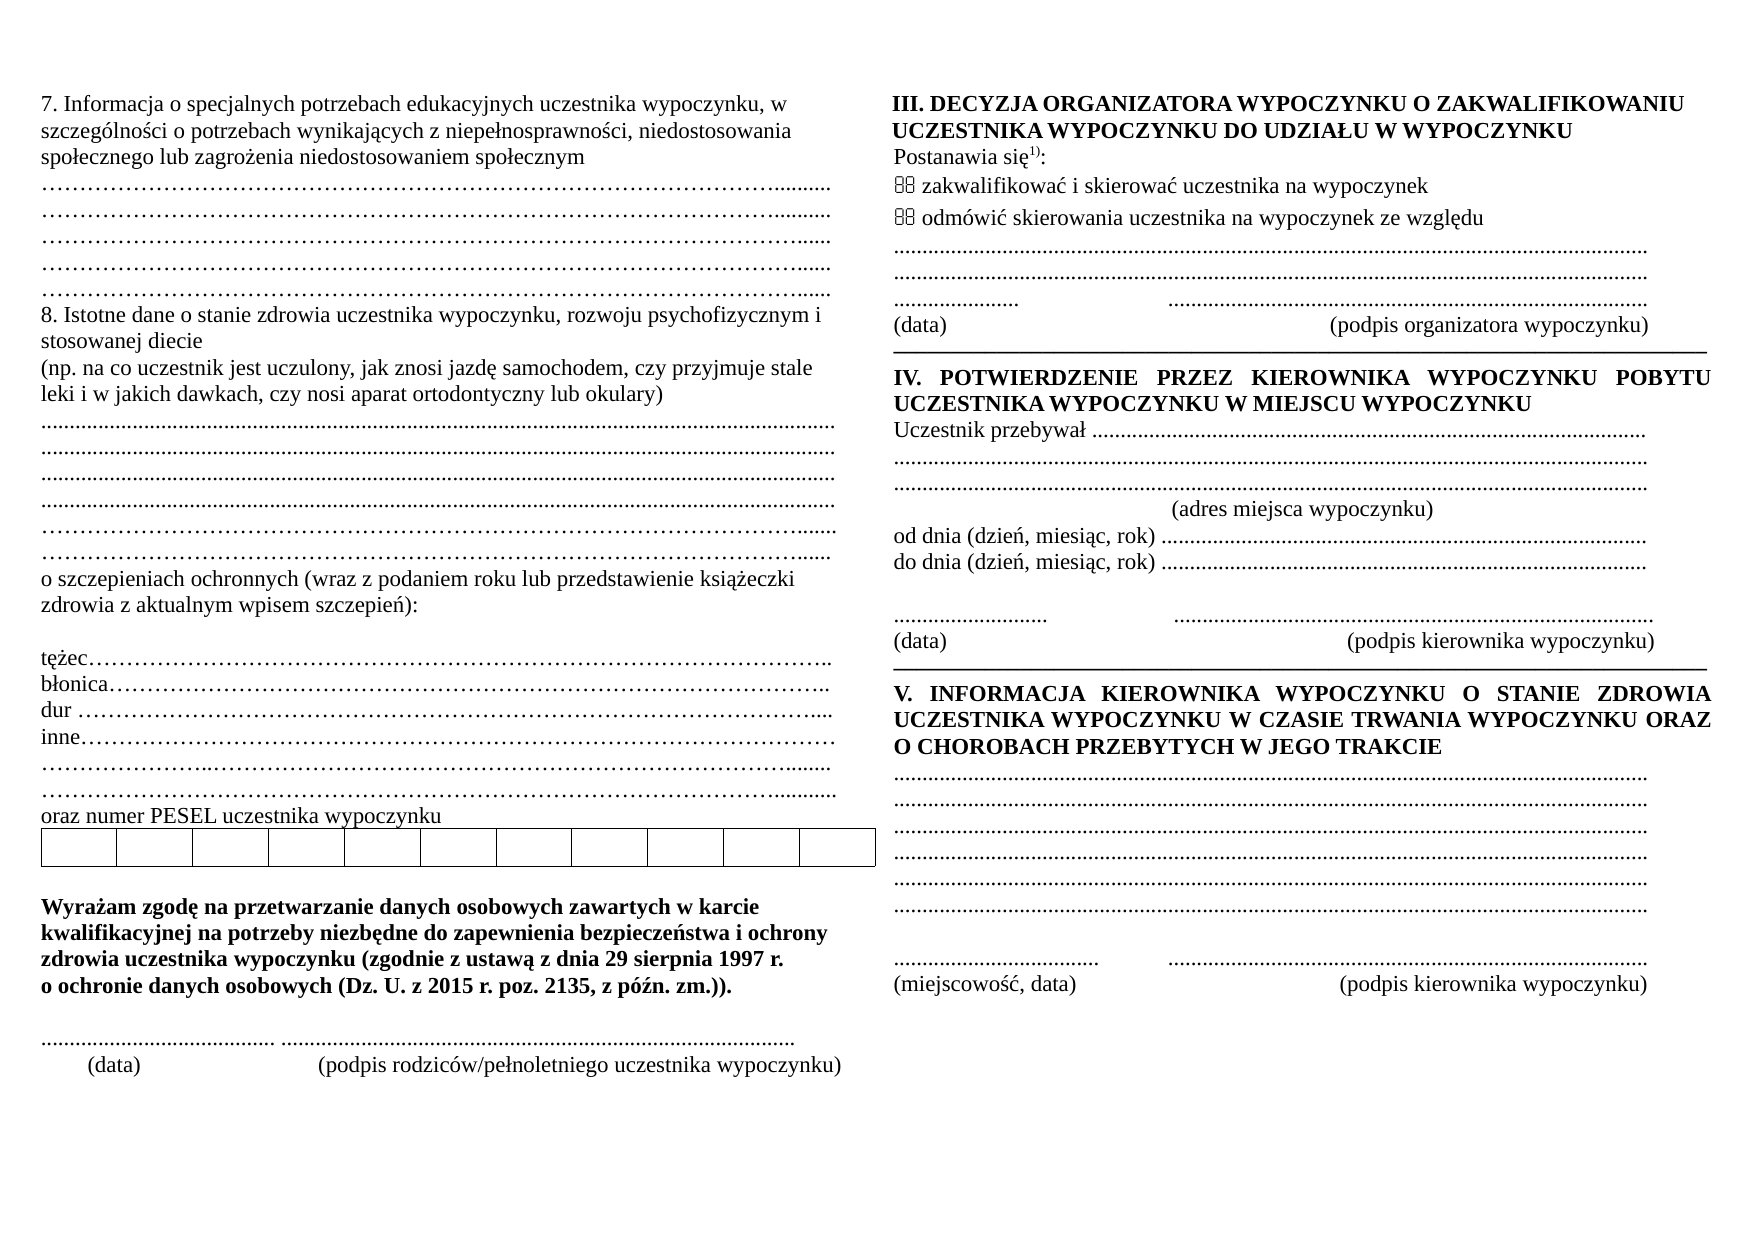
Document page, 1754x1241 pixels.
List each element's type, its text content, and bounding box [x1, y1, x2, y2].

text .................................... .................................................................................... [893, 943, 1712, 970]
text o szczepieniach ochronnych (wraz z podaniem roku lub przedstawienie książeczki zdrowia z aktualnym wpisem szczepień): [41, 565, 842, 617]
text (adres miejsca wypoczynku) [893, 496, 1712, 522]
text …………………………………………………………………………………….......... [41, 196, 842, 222]
text ......................................... .......................................................................................... [41, 1024, 842, 1051]
text …………………..…………………………………………………………………........ [41, 749, 842, 776]
text ………………………………………………………………………………………....... [41, 512, 842, 538]
text błonica………………………………………………………………………………….. [41, 670, 842, 697]
text .................................................................................................................................... [893, 258, 1712, 285]
table_header [497, 829, 571, 866]
text Postanawia się1): [893, 143, 1712, 169]
text Wyrażam zgodę na przetwarzanie danych osobowych zawartych w karcie kwalifikacyjnej na potrzeby niezbędne do zapewnienia bezpieczeństwa i ochrony zdrowia uczestnika wypoczynku (zgodnie z ustawą z dnia 29 sierpnia 1997 r. [41, 893, 842, 972]
text ––––––––––––––––––––––––––––––––––––––––––––––––––––––––––––––––––––––– [893, 337, 1712, 364]
table_header [724, 829, 799, 866]
text .................................................................................................................................... [893, 864, 1712, 891]
table_header [800, 829, 875, 866]
text ........................................................................................................................................... [41, 407, 842, 433]
table_header [193, 829, 268, 866]
text ……………………………………………………………………………………........... [41, 776, 842, 802]
text ………………………………………………………………………………………...... [41, 248, 842, 275]
table_header [648, 829, 723, 866]
text ...................................................................................................................................................................................................................................................................................... [41, 459, 842, 512]
text .................................................................................................................................... [893, 232, 1712, 258]
text dur …………………………………………………………………………………….... [41, 697, 842, 723]
table_header [421, 829, 496, 866]
text .................................................................................................................................... [893, 785, 1712, 812]
text ––––––––––––––––––––––––––––––––––––––––––––––––––––––––––––––––––––––– [893, 654, 1712, 680]
text .................................................................................................................................... [893, 443, 1712, 469]
text ………………………………………………………………………………………...... [41, 275, 842, 301]
text  odmówić skierowania uczestnika na wypoczynek ze względu [893, 201, 1712, 232]
table_header [269, 829, 344, 866]
text 7. Informacja o specjalnych potrzebach edukacyjnych uczestnika wypoczynku, w szczególności o potrzebach wynikających z niepełnosprawności, niedostosowania społecznego lub zagrożenia niedostosowaniem społecznym [41, 90, 842, 169]
text .................................................................................................................................... [893, 891, 1712, 917]
text .................................................................................................................................... [893, 838, 1712, 864]
text od dnia (dzień, miesiąc, rok) ..................................................................................... [893, 522, 1712, 548]
text .................................................................................................................................... [893, 759, 1712, 785]
text ........................... .................................................................................... [893, 601, 1712, 627]
text o ochronie danych osobowych (Dz. U. z 2015 r. poz. 2135, z późn. zm.)). [41, 972, 842, 998]
text (data) (podpis organizatora wypoczynku) [893, 311, 1712, 337]
table_header [42, 829, 116, 866]
text  zakwalifikować i skierować uczestnika na wypoczynek [893, 169, 1712, 201]
text do dnia (dzień, miesiąc, rok) ..................................................................................... [893, 548, 1712, 574]
text .................................................................................................................................... [893, 812, 1712, 838]
table_header [345, 829, 420, 866]
text Uczestnik przebywał ................................................................................................. [893, 416, 1712, 443]
text 8. Istotne dane o stanie zdrowia uczestnika wypoczynku, rozwoju psychofizycznym i stosowanej diecie [41, 301, 842, 354]
table_header [117, 829, 192, 866]
text ........................................................................................................................................... [41, 433, 842, 459]
text oraz numer PESEL uczestnika wypoczynku [41, 802, 842, 828]
text V. INFORMACJA KIEROWNIKA WYPOCZYNKU O STANIE ZDROWIA UCZESTNIKA WYPOCZYNKU W CZASIE TRWANIA WYPOCZYNKU ORAZ O CHOROBACH PRZEBYTYCH W JEGO TRAKCIE [893, 680, 1712, 759]
text (miejscowość, data) (podpis kierownika wypoczynku) [893, 970, 1712, 996]
text inne……………………………………………………………………………………… [41, 723, 842, 749]
text ………………………………………………………………………………………...... [41, 222, 842, 248]
text ...................... .................................................................................... [893, 285, 1712, 311]
text (np. na co uczestnik jest uczulony, jak znosi jazdę samochodem, czy przyjmuje stale leki i w jakich dawkach, czy nosi aparat ortodontyczny lub okulary) [41, 354, 842, 407]
text IV. POTWIERDZENIE PRZEZ KIEROWNIKA WYPOCZYNKU POBYTU UCZESTNIKA WYPOCZYNKU W MIEJSCU WYPOCZYNKU [893, 364, 1712, 416]
text (data) (podpis rodziców/pełnoletniego uczestnika wypoczynku) [41, 1051, 842, 1077]
text tężec…………………………………………………………………………………….. [41, 644, 842, 670]
table_header [572, 829, 647, 866]
text .................................................................................................................................... [893, 469, 1712, 496]
text …………………………………………………………………………………….......... [41, 169, 842, 196]
text III. DECYZJA ORGANIZATORA WYPOCZYNKU O ZAKWALIFIKOWANIU UCZESTNIKA WYPOCZYNKU DO UDZIAŁU W WYPOCZYNKU [892, 90, 1712, 143]
text (data) (podpis kierownika wypoczynku) [893, 627, 1712, 654]
text ………………………………………………………………………………………...... [41, 538, 842, 565]
